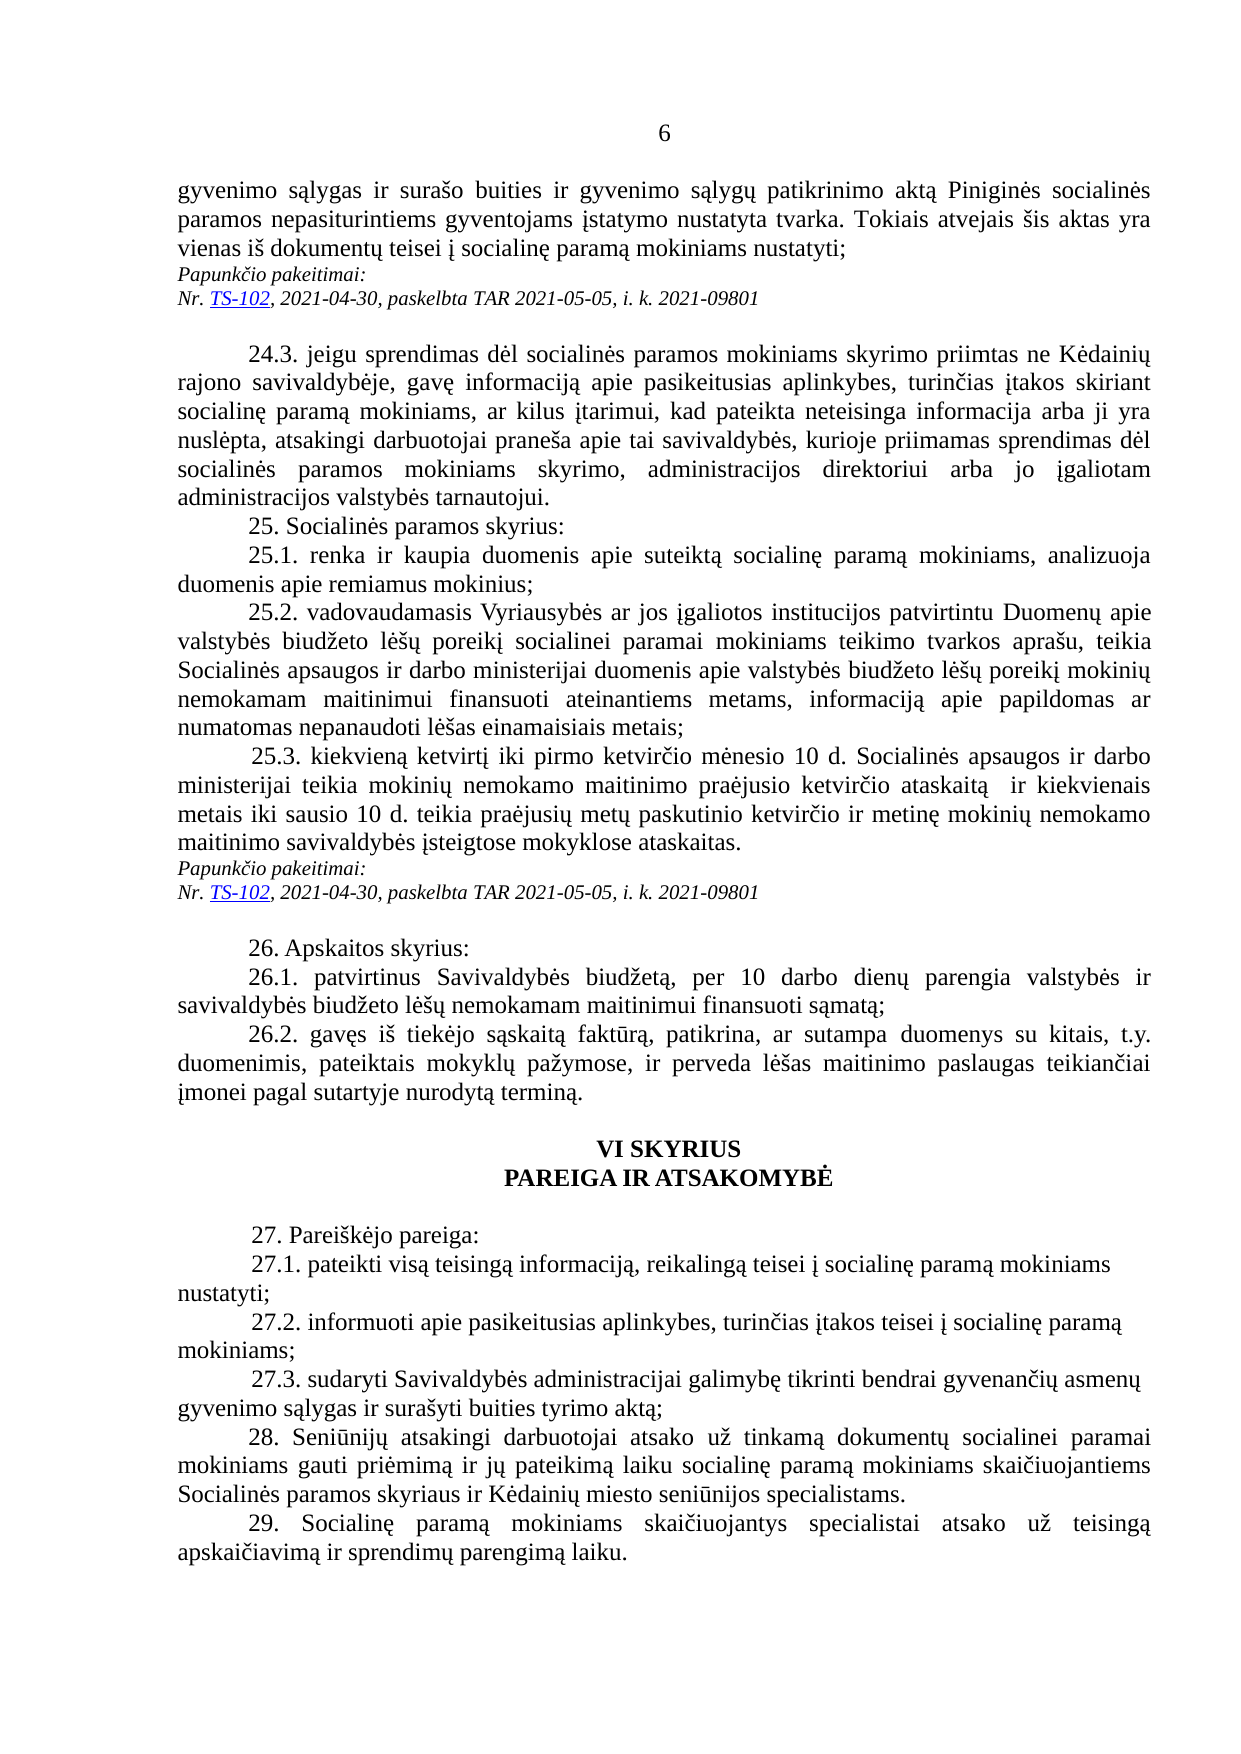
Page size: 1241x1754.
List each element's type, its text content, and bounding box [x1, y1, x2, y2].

text 27.2. informuoti apie pasikeitusias aplinkybes, turinčias įtakos teisei į socialinę paramą mokiniams; [177, 1307, 1152, 1364]
text Papunkčio pakeitimai: [177, 856, 1152, 880]
text 25.3. kiekvieną ketvirtį iki pirmo ketvirčio mėnesio 10 d. Socialinės apsaugos ir darbo ministerijai teikia mokinių nemokamo maitinimo praėjusio ketvirčio ataskaitą ir kiekvienais metais iki sausio 10 d. teikia praėjusių metų paskutinio ketvirčio ir metinę mokinių nemokamo maitinimo savivaldybės įsteigtose mokyklose ataskaitas. [177, 741, 1152, 856]
text 28. Seniūnijų atsakingi darbuotojai atsako už tinkamą dokumentų socialinei paramai mokiniams gauti priėmimą ir jų pateikimą laiku socialinę paramą mokiniams skaičiuojantiems Socialinės paramos skyriaus ir Kėdainių miesto seniūnijos specialistams. [177, 1422, 1152, 1508]
text 25.2. vadovaudamasis Vyriausybės ar jos įgaliotos institucijos patvirtintu Duomenų apie valstybės biudžeto lėšų poreikį socialinei paramai mokiniams teikimo tvarkos aprašu, teikia Socialinės apsaugos ir darbo ministerijai duomenis apie valstybės biudžeto lėšų poreikį mokinių nemokamam maitinimui finansuoti ateinantiems metams, informaciją apie papildomas ar numatomas nepanaudoti lėšas einamaisiais metais; [177, 597, 1152, 741]
text gyvenimo sąlygas ir surašo buities ir gyvenimo sąlygų patikrinimo aktą Piniginės socialinės paramos nepasiturintiems gyventojams įstatymo nustatyta tvarka. Tokiais atvejais šis aktas yra vienas iš dokumentų teisei į socialinę paramą mokiniams nustatyti; [177, 176, 1152, 262]
text 26.1. patvirtinus Savivaldybės biudžetą, per 10 darbo dienų parengia valstybės ir savivaldybės biudžeto lėšų nemokamam maitinimui finansuoti sąmatą; [177, 962, 1152, 1019]
text Nr. TS-102, 2021-04-30, paskelbta TAR 2021-05-05, i. k. 2021-09801 [177, 880, 1152, 904]
text PAREIGA IR ATSAKOMYBĖ [177, 1163, 1160, 1192]
text 27.1. pateikti visą teisingą informaciją, reikalingą teisei į socialinę paramą mokiniams nustatyti; [177, 1249, 1152, 1307]
text 25.1. renka ir kaupia duomenis apie suteiktą socialinę paramą mokiniams, analizuoja duomenis apie remiamus mokinius; [177, 540, 1152, 597]
text 27.3. sudaryti Savivaldybės administracijai galimybę tikrinti bendrai gyvenančių asmenų gyvenimo sąlygas ir surašyti buities tyrimo aktą; [177, 1364, 1152, 1422]
text 27. Pareiškėjo pareiga: [177, 1221, 1152, 1249]
text Papunkčio pakeitimai: [177, 262, 1152, 286]
text Nr. TS-102, 2021-04-30, paskelbta TAR 2021-05-05, i. k. 2021-09801 [177, 286, 1152, 310]
text 26. Apskaitos skyrius: [177, 933, 1152, 962]
text 29. Socialinę paramą mokiniams skaičiuojantys specialistai atsako už teisingą apskaičiavimą ir sprendimų parengimą laiku. [177, 1508, 1152, 1566]
text VI SKYRIUS [177, 1134, 1160, 1163]
text 24.3. jeigu sprendimas dėl socialinės paramos mokiniams skyrimo priimtas ne Kėdainių rajono savivaldybėje, gavę informaciją apie pasikeitusias aplinkybes, turinčias įtakos skiriant socialinę paramą mokiniams, ar kilus įtarimui, kad pateikta neteisinga informacija arba ji yra nuslėpta, atsakingi darbuotojai praneša apie tai savivaldybės, kurioje priimamas sprendimas dėl socialinės paramos mokiniams skyrimo, administracijos direktoriui arba jo įgaliotam administracijos valstybės tarnautojui. [177, 339, 1152, 511]
text 26.2. gavęs iš tiekėjo sąskaitą faktūrą, patikrina, ar sutampa duomenys su kitais, t.y. duomenimis, pateiktais mokyklų pažymose, ir perveda lėšas maitinimo paslaugas teikiančiai įmonei pagal sutartyje nurodytą terminą. [177, 1019, 1152, 1106]
text 25. Socialinės paramos skyrius: [177, 511, 1152, 540]
